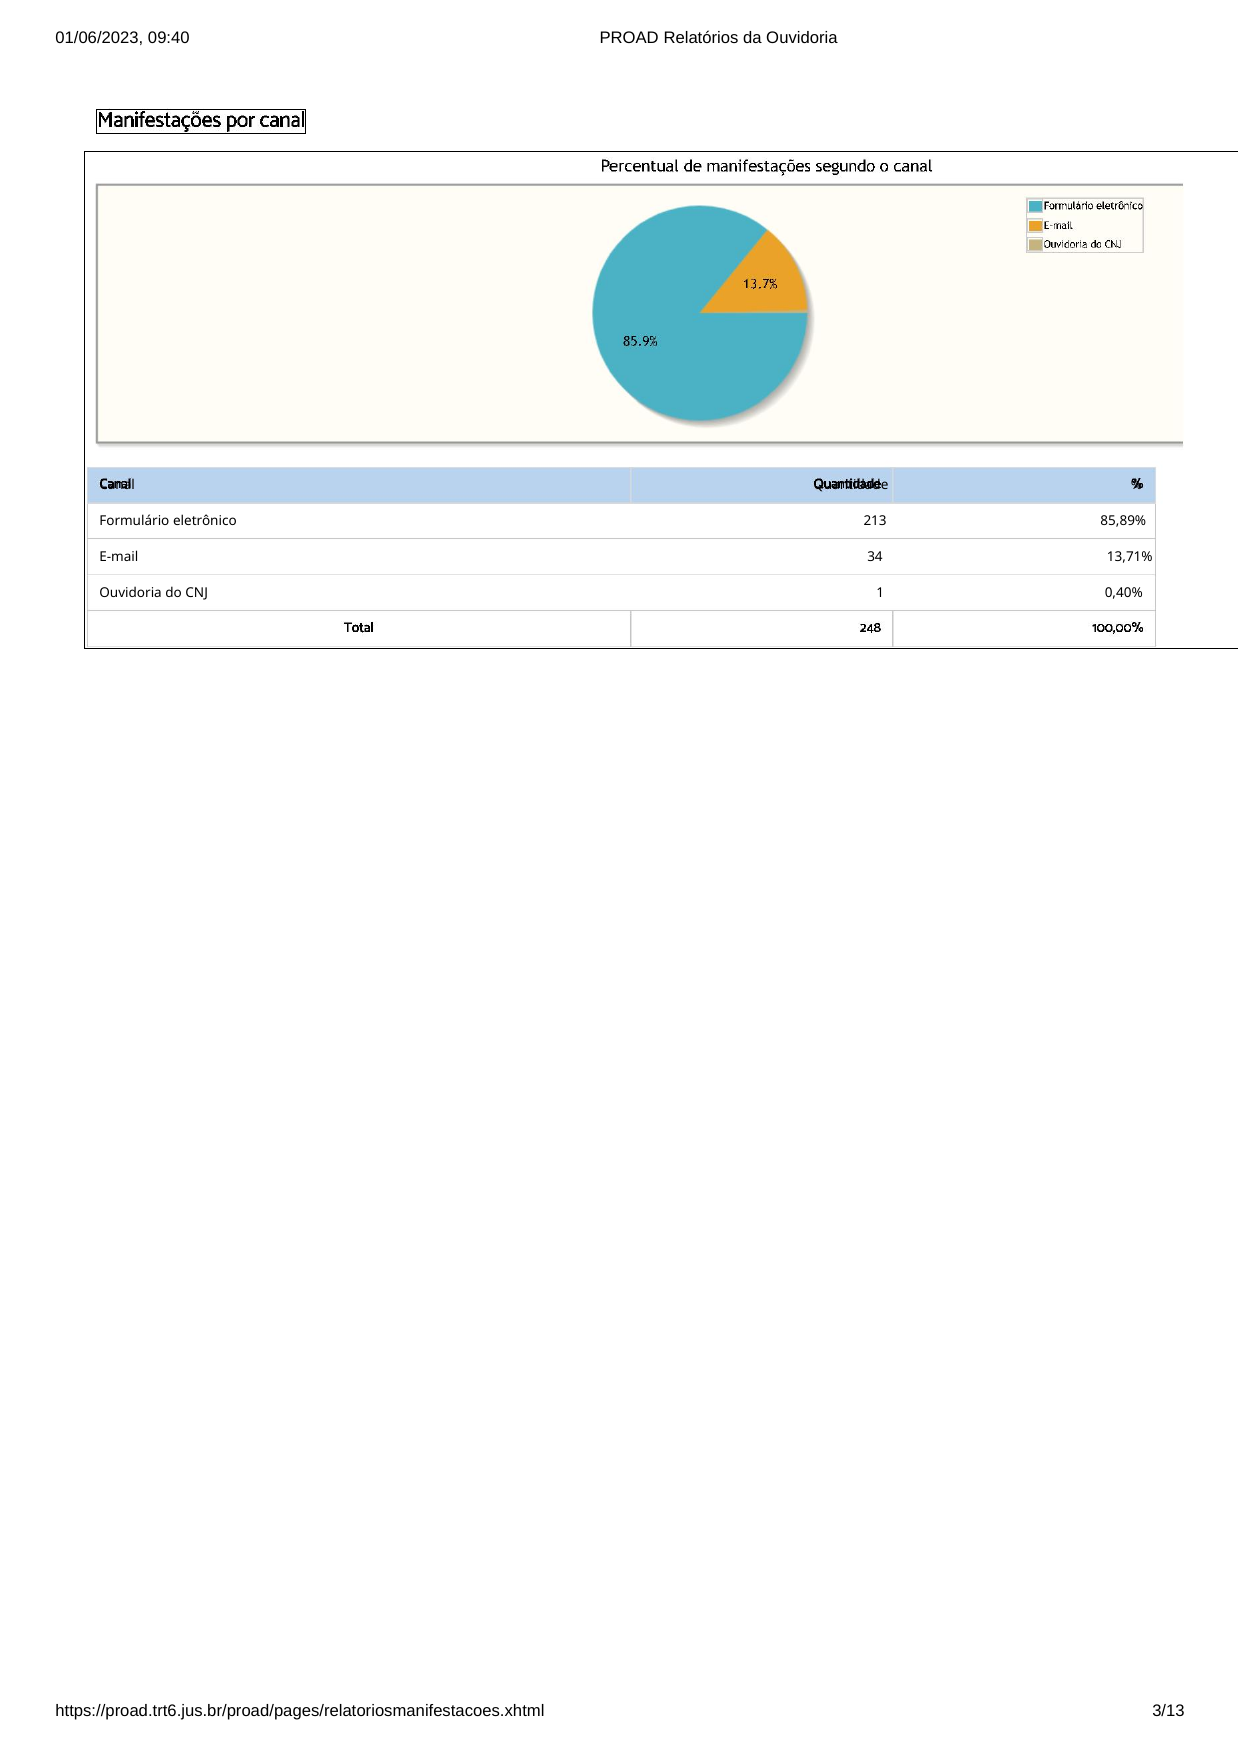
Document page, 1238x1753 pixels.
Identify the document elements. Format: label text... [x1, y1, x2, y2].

text 0 [57, 33, 62, 42]
text Canal [99, 472, 151, 494]
text PROAD Relatórios da Ouvidoria [599, 29, 862, 47]
picture [85, 152, 1238, 648]
text 0 [55, 29, 64, 47]
text 34 [867, 544, 901, 566]
text 3/13 [1152, 1702, 1209, 1720]
text 213 [863, 508, 901, 530]
text 85,89% [1100, 507, 1163, 530]
text 13,71% [1107, 544, 1163, 566]
text 1/06/2023, 09:40 [64, 29, 214, 47]
text % [1131, 472, 1163, 494]
text Ouvidoria do CNJ [99, 579, 217, 602]
text E-mail [99, 544, 242, 566]
text https://proad.trt6.jus.br/proad/pages/relatoriosmanifestacoes.xhtml [55, 1702, 569, 1720]
text 1 [876, 579, 901, 602]
text Quantidade [813, 472, 900, 494]
picture [97, 110, 305, 133]
text 0,40% [1104, 579, 1163, 602]
text Formulário eletrônico [99, 508, 242, 530]
